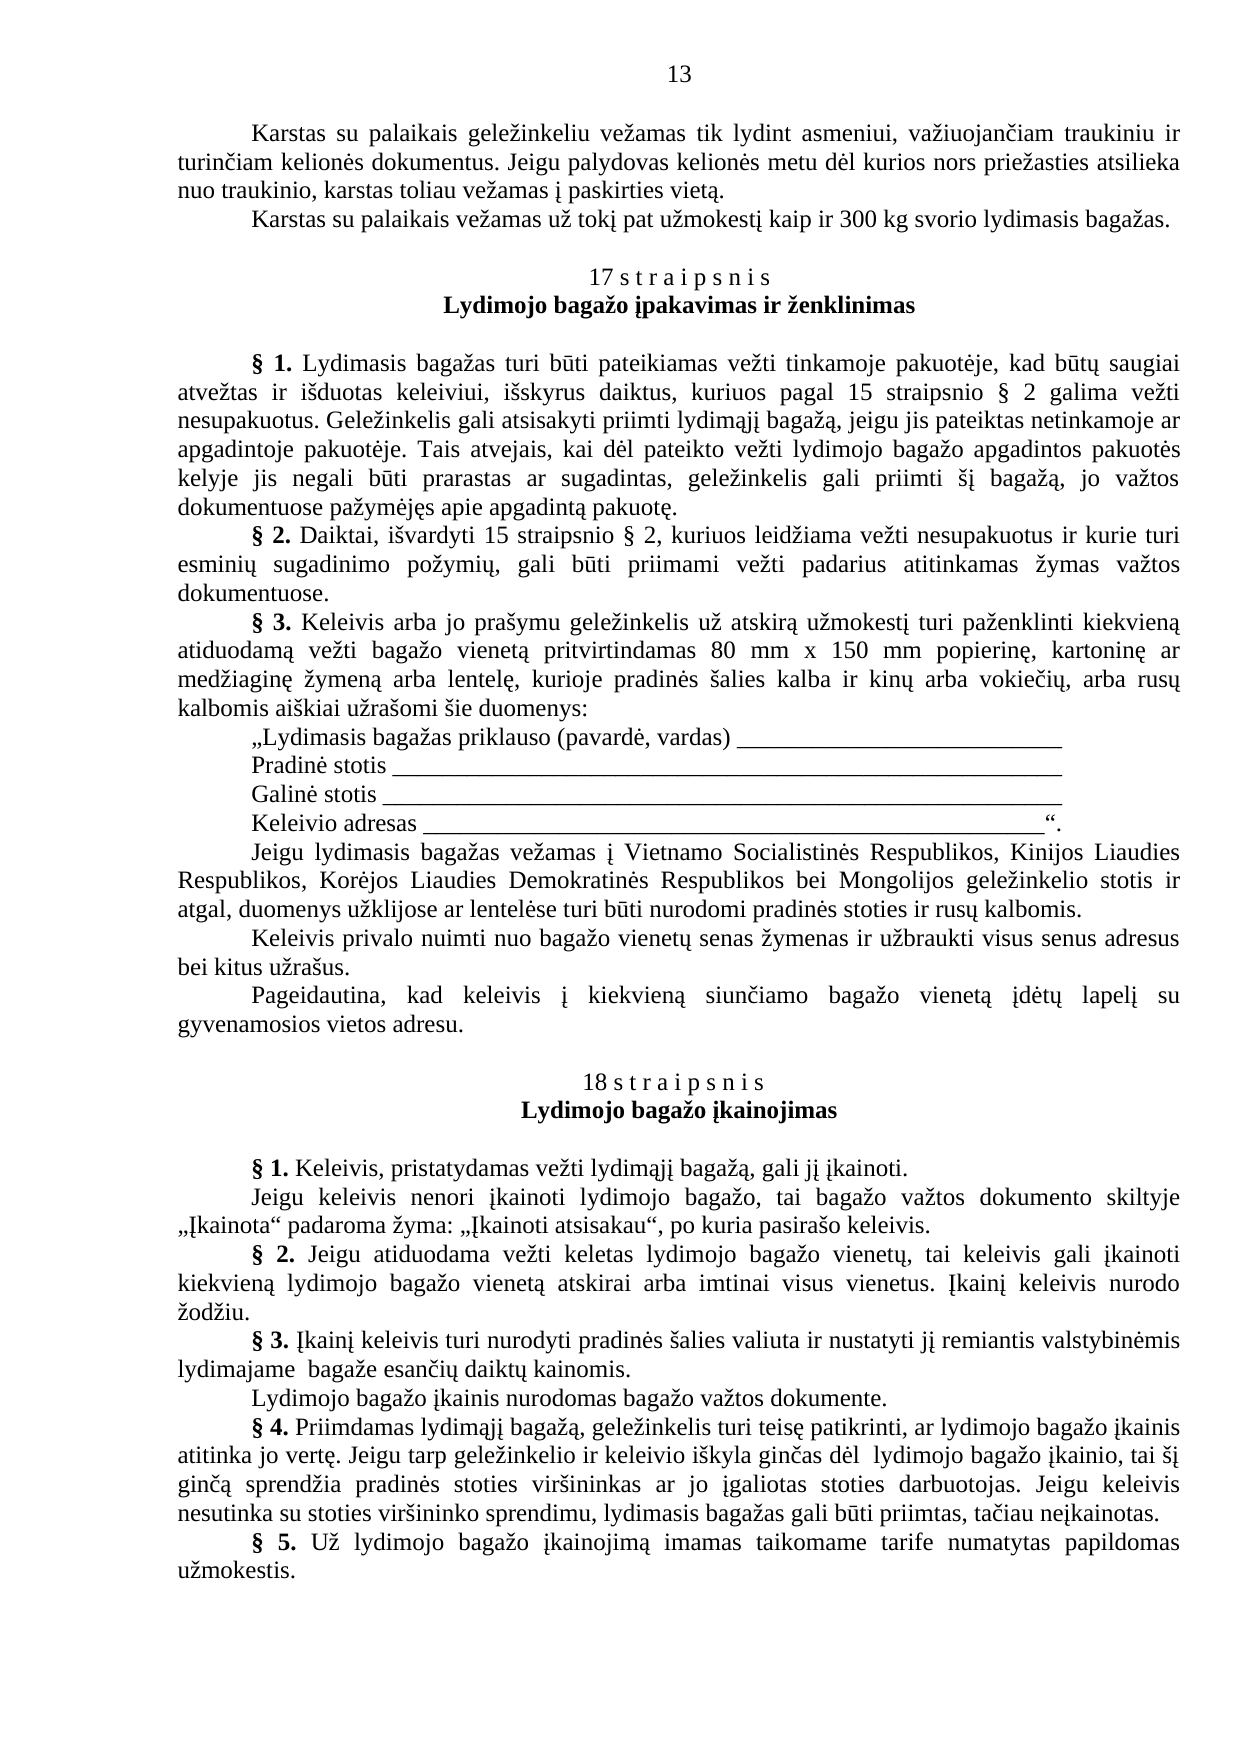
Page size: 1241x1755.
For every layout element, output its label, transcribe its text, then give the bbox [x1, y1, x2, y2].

text Pageidautina, kad keleivis į kiekvieną siunčiamo bagažo vienetą įdėtų lapelį su gyvenamosios vietos adresu. [177, 981, 1181, 1038]
text 18 straipsnis [177, 1067, 1181, 1096]
text Jeigu lydimasis bagažas vežamas į Vietnamo Socialistinės Respublikos, Kinijos Liaudies Respublikos, Korėjos Liaudies Demokratinės Respublikos bei Mongolijos geležinkelio stotis ir atgal, duomenys užklijose ar lentelėse turi būti nurodomi pradinės stoties ir rusų kalbomis. [177, 837, 1181, 923]
text „Lydimasis bagažas priklauso (pavardė, vardas) [177, 722, 1181, 751]
text § 3. Keleivis arba jo prašymu geležinkelis už atskirą užmokestį turi paženklinti kiekvieną atiduodamą vežti bagažo vienetą pritvirtindamas 80 mm x 150 mm popierinę, kartoninę ar medžiaginę žymeną arba lentelę, kurioje pradinės šalies kalba ir kinų arba vokiečių, arba rusų kalbomis aiškiai užrašomi šie duomenys: [177, 607, 1181, 722]
text Jeigu keleivis nenori įkainoti lydimojo bagažo, tai bagažo važtos dokumento skiltyje „Įkainota“ padaroma žyma: „Įkainoti atsisakau“, po kuria pasirašo keleivis. [177, 1182, 1181, 1239]
text Galinė stotis [177, 779, 1181, 808]
text § 3. Įkainį keleivis turi nurodyti pradinės šalies valiuta ir nustatyti jį remiantis valstybinėmis lydimajame bagaže esančių daiktų kainomis. [177, 1326, 1181, 1383]
text § 4. Priimdamas lydimąjį bagažą, geležinkelis turi teisę patikrinti, ar lydimojo bagažo įkainis atitinka jo vertę. Jeigu tarp geležinkelio ir keleivio iškyla ginčas dėl lydimojo bagažo įkainio, tai šį ginčą sprendžia pradinės stoties viršininkas ar jo įgaliotas stoties darbuotojas. Jeigu keleivis nesutinka su stoties viršininko sprendimu, lydimasis bagažas gali būti priimtas, tačiau neįkainotas. [177, 1412, 1181, 1527]
text Lydimojo bagažo įkainojimas [177, 1096, 1181, 1124]
text Pradinė stotis [177, 751, 1181, 779]
text § 1. Lydimasis bagažas turi būti pateikiamas vežti tinkamoje pakuotėje, kad būtų saugiai atvežtas ir išduotas keleiviui, išskyrus daiktus, kuriuos pagal 15 straipsnio § 2 galima vežti nesupakuotus. Geležinkelis gali atsisakyti priimti lydimąjį bagažą, jeigu jis pateiktas netinkamoje ar apgadintoje pakuotėje. Tais atvejais, kai dėl pateikto vežti lydimojo bagažo apgadintos pakuotės kelyje jis negali būti prarastas ar sugadintas, geležinkelis gali priimti šį bagažą, jo važtos dokumentuose pažymėjęs apie apgadintą pakuotę. [177, 348, 1181, 521]
text Keleivio adresas “. [177, 808, 1181, 837]
text § 1. Keleivis, pristatydamas vežti lydimąjį bagažą, gali jį įkainoti. [177, 1153, 1181, 1182]
text § 5. Už lydimojo bagažo įkainojimą imamas taikomame tarife numatytas papildomas užmokestis. [177, 1527, 1181, 1584]
text Karstas su palaikais geležinkeliu vežamas tik lydint asmeniui, važiuojančiam traukiniu ir turinčiam kelionės dokumentus. Jeigu palydovas kelionės metu dėl kurios nors priežasties atsilieka nuo traukinio, karstas toliau vežamas į paskirties vietą. [177, 118, 1181, 204]
text Lydimojo bagažo įpakavimas ir ženklinimas [177, 291, 1181, 319]
text Karstas su palaikais vežamas už tokį pat užmokestį kaip ir 300 kg svorio lydimasis bagažas. [177, 204, 1181, 233]
text § 2. Jeigu atiduodama vežti keletas lydimojo bagažo vienetų, tai keleivis gali įkainoti kiekvieną lydimojo bagažo vienetą atskirai arba imtinai visus vienetus. Įkainį keleivis nurodo žodžiu. [177, 1239, 1181, 1326]
text Keleivis privalo nuimti nuo bagažo vienetų senas žymenas ir užbraukti visus senus adresus bei kitus užrašus. [177, 923, 1181, 981]
text § 2. Daiktai, išvardyti 15 straipsnio § 2, kuriuos leidžiama vežti nesupakuotus ir kurie turi esminių sugadinimo požymių, gali būti priimami vežti padarius atitinkamas žymas važtos dokumentuose. [177, 521, 1181, 607]
text Lydimojo bagažo įkainis nurodomas bagažo važtos dokumente. [177, 1383, 1181, 1412]
text 17 straipsnis [177, 262, 1181, 291]
